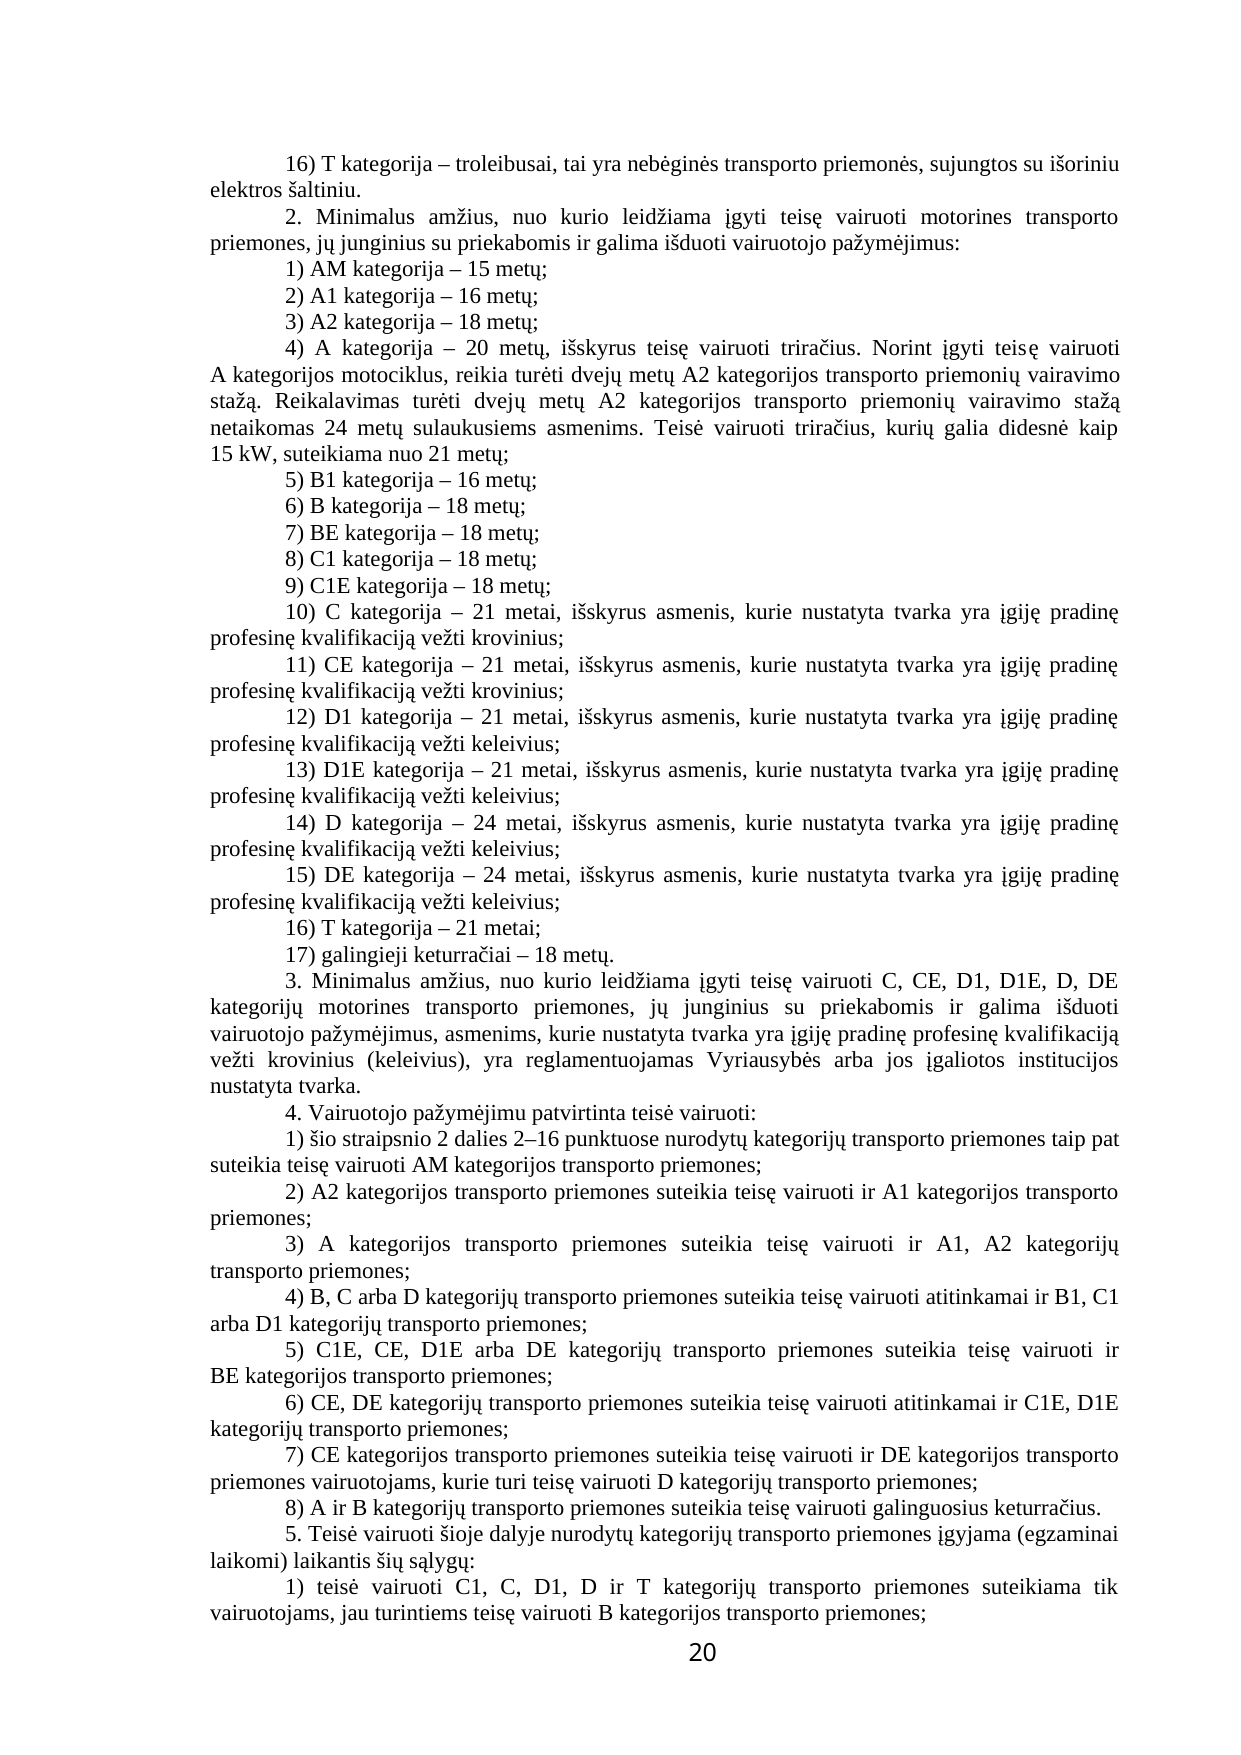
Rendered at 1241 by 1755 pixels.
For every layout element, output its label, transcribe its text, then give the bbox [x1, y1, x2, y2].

text 3. Minimalus amžius, nuo kurio leidžiama įgyti teisę vairuoti C, CE, D1, D1E, D, DE kategorijų motorines transporto priemones, jų junginius su priekabomis ir galima išduoti vairuotojo pažymėjimus, asmenims, kurie nustatyta tvarka yra įgiję pradinę profesinę kvalifikaciją vežti krovinius (keleivius), yra reglamentuojamas Vyriausybės arba jos įgaliotos institucijos nustatyta tvarka. [210, 967, 1120, 1099]
text 3) A kategorijos transporto priemones suteikia teisę vairuoti ir A1, A2 kategorijų transporto priemones; [210, 1231, 1120, 1283]
text 17) galingieji keturračiai – 18 metų. [210, 941, 1120, 967]
text 7) BE kategorija – 18 metų; [210, 519, 1120, 545]
text 1) teisė vairuoti C1, C, D1, D ir T kategorijų transporto priemones suteikiama tik vairuotojams, jau turintiems teisę vairuoti B kategorijos transporto priemones; [210, 1573, 1120, 1626]
text 3) A2 kategorija – 18 metų; [210, 308, 1120, 334]
text 7) CE kategorijos transporto priemones suteikia teisę vairuoti ir DE kategorijos transporto priemones vairuotojams, kurie turi teisę vairuoti D kategorijų transporto priemones; [210, 1441, 1120, 1494]
text 16) T kategorija – 21 metai; [210, 914, 1120, 941]
text 2) A1 kategorija – 16 metų; [210, 282, 1120, 308]
text 5) B1 kategorija – 16 metų; [210, 466, 1120, 493]
text 4) A kategorija – 20 metų, išskyrus teisę vairuoti triračius. Norint įgyti teisę vairuoti A kategorijos motociklus, reikia turėti dvejų metų A2 kategorijos transporto priemonių vairavimo stažą. Reikalavimas turėti dvejų metų A2 kategorijos transporto priemonių vairavimo stažą netaikomas 24 metų sulaukusiems asmenims. Teisė vairuoti triračius, kurių galia didesnė kaip 15 kW, suteikiama nuo 21 metų; [210, 334, 1120, 466]
text 15) DE kategorija – 24 metai, išskyrus asmenis, kurie nustatyta tvarka yra įgiję pradinę profesinę kvalifikaciją vežti keleivius; [210, 862, 1120, 914]
text 16) T kategorija – troleibusai, tai yra nebėginės transporto priemonės, sujungtos su išoriniu elektros šaltiniu. [210, 150, 1120, 203]
text 6) B kategorija – 18 metų; [210, 493, 1120, 519]
text 8) C1 kategorija – 18 metų; [210, 545, 1120, 572]
text 4) B, C arba D kategorijų transporto priemones suteikia teisę vairuoti atitinkamai ir B1, C1 arba D1 kategorijų transporto priemones; [210, 1283, 1120, 1336]
text 5) C1E, CE, D1E arba DE kategorijų transporto priemones suteikia teisę vairuoti ir BE kategorijos transporto priemones; [210, 1336, 1120, 1389]
text 8) A ir B kategorijų transporto priemones suteikia teisę vairuoti galinguosius keturračius. [210, 1494, 1120, 1520]
text 6) CE, DE kategorijų transporto priemones suteikia teisę vairuoti atitinkamai ir C1E, D1E kategorijų transporto priemones; [210, 1389, 1120, 1441]
text 11) CE kategorija – 21 metai, išskyrus asmenis, kurie nustatyta tvarka yra įgiję pradinę profesinę kvalifikaciją vežti krovinius; [210, 651, 1120, 703]
text 10) C kategorija – 21 metai, išskyrus asmenis, kurie nustatyta tvarka yra įgiję pradinę profesinę kvalifikaciją vežti krovinius; [210, 598, 1120, 651]
text 2) A2 kategorijos transporto priemones suteikia teisę vairuoti ir A1 kategorijos transporto priemones; [210, 1178, 1120, 1231]
text 1) šio straipsnio 2 dalies 2–16 punktuose nurodytų kategorijų transporto priemones taip pat suteikia teisę vairuoti AM kategorijos transporto priemones; [210, 1125, 1120, 1178]
text 9) C1E kategorija – 18 metų; [210, 572, 1120, 598]
text 14) D kategorija – 24 metai, išskyrus asmenis, kurie nustatyta tvarka yra įgiję pradinę profesinę kvalifikaciją vežti keleivius; [210, 809, 1120, 862]
text 2. Minimalus amžius, nuo kurio leidžiama įgyti teisę vairuoti motorines transporto priemones, jų junginius su priekabomis ir galima išduoti vairuotojo pažymėjimus: [210, 203, 1120, 255]
text 4. Vairuotojo pažymėjimu patvirtinta teisė vairuoti: [210, 1099, 1120, 1125]
text 1) AM kategorija – 15 metų; [210, 255, 1120, 282]
text 5. Teisė vairuoti šioje dalyje nurodytų kategorijų transporto priemones įgyjama (egzaminai laikomi) laikantis šių sąlygų: [210, 1520, 1120, 1573]
text 12) D1 kategorija – 21 metai, išskyrus asmenis, kurie nustatyta tvarka yra įgiję pradinę profesinę kvalifikaciją vežti keleivius; [210, 703, 1120, 756]
text 13) D1E kategorija – 21 metai, išskyrus asmenis, kurie nustatyta tvarka yra įgiję pradinę profesinę kvalifikaciją vežti keleivius; [210, 756, 1120, 809]
